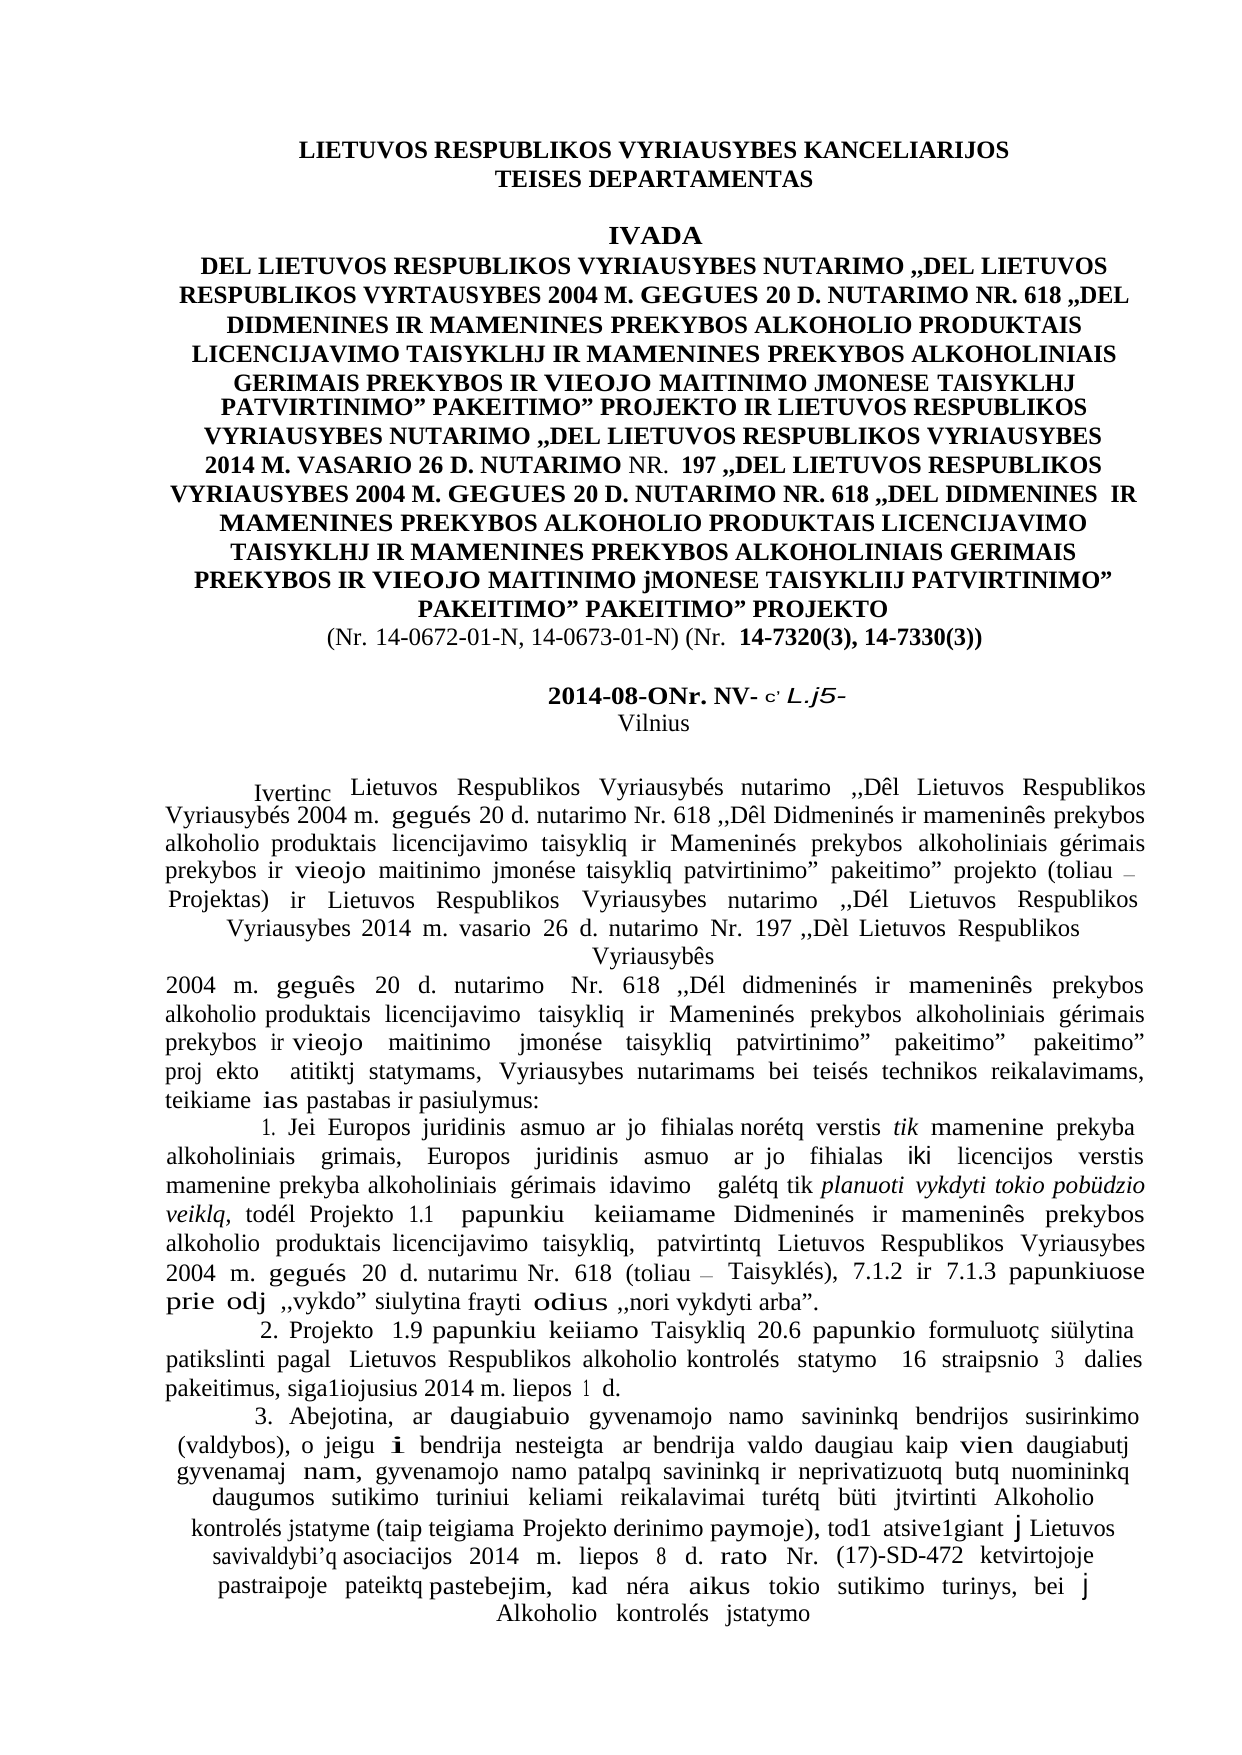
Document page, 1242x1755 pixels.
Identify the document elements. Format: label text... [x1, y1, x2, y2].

text IVADA [602, 220, 708, 250]
text patikslinti pagal Lietuvos Respublikos alkoholio kontrolés statymo 16 straipsnio 3 dalies pakeitimus, siga1iojusius 2014 m. liepos 1 d. [165, 1344, 1143, 1402]
text (Nr. 14-0672-01-N, 14-0673-01-N) (Nr. 14-7320(3), 14-7330(3)) [319, 623, 990, 651]
text 2014 M. VASARIO 26 D. NUTARIMO NR. 197 ,,DEL LIETUVOS RESPUBLIKOS VYRIAUSYBES 2004 M. GEGUES 20 D. NUTARIMO NR. 618 ,,DEL DIDMENINES IR MAMENINES PREKYBOS ALKOHOLIO PRODUKTAIS LICENCIJAVIMO TAISYKLHJ IR MAMENINES PREKYBOS ALKOHOLINIAIS GERIMAIS PREKYBOS IR VIEOJO MAITINIMO jMONESE TAISYKLIIJ PATVIRTINIMO” PAKEITIMO” PAKEITIMO” PROJEKTO [164, 450, 1142, 623]
text PATVIRTINIMO” PAKEITIMO” PROJEKTO IR LIETUVOS RESPUBLIKOS [214, 397, 1094, 422]
text 1. Jei Europos juridinis asmuo ar jo fihialas norétq verstis tik mamenine prekyba [252, 1114, 1144, 1141]
text 2. Projekto 1.9 papunkiu keiiamo Taisykliq 20.6 papunkio formuluotç siülytina [249, 1316, 1144, 1344]
text 2004 m. geguês 20 d. nutarimo Nr. 618 ,,Dél didmeninés ir mameninês prekybos alkoholio produktais licencijavimo taisykliq ir Mameninés prekybos alkoholiniais gérimais prekybos ir vieojo maitinimo jmonése taisykliq patvirtinimo” pakeitimo” pakeitimo” proj ekto atitiktj statymams, Vyriausybes nutarimams bei teisés technikos reikalavimams, teikiame ias pastabas ir pasiulymus: [165, 970, 1145, 1114]
text DEL LIETUVOS RESPUBLIKOS VYRIAUSYBES NUTARIMO ,,DEL LIETUVOS RESPUBLIKOS VYRTAUSYBES 2004 M. GEGUES 20 D. NUTARIMO NR. 618 ,,DEL DIDMENINES IR MAMENINES PREKYBOS ALKOHOLIO PRODUKTAIS LICENCIJAVIMO TAISYKLHJ IR MAMENINES PREKYBOS ALKOHOLINIAIS GERIMAIS PREKYBOS IR VIEOJO MAITINIMO JMONESE TAISYKLHJ [173, 251, 1134, 397]
text 2014-08-ONr. NV- c’ L.j5- [543, 681, 853, 710]
text LIETUVOS RESPUBLIKOS VYRIAUSYBES KANCELIARIJOS TEISES DEPARTAMENTAS [294, 136, 1013, 193]
text Vyriausybes 2014 m. vasario 26 d. nutarimo Nr. 197 ,,Dèl Lietuvos Respublikos Vyriausybês [162, 914, 1144, 970]
text 3. Abejotina, ar daugiabuio gyvenamojo namo savininkq bendrijos susirinkimo [250, 1402, 1143, 1430]
text VYRIAUSYBES NUTARIMO ,,DEL LIETUVOS RESPUBLIKOS VYRIAUSYBES [197, 422, 1108, 450]
text Projektas) ir Lietuvos Respublikos Vyriausybes nutarimo ,,Dél Lietuvos Respublikos [161, 884, 1144, 914]
text (valdybos), o jeigu i bendrija nesteigta ar bendrija valdo daugiau kaip vien daugiabutj gyvenamaj nam, gyvenamojo namo patalpq savininkq ir neprivatizuotq butq nuomininkq daugumos sutikimo turiniui keliami reikalavimai turétq büti jtvirtinti Alkoholio kontrolés jstatyme (taip teigiama Projekto derinimo paymoje), tod1 atsive1giant j Lietuvos savivaldybi’q asociacijos 2014 m. liepos 8 d. rato Nr. (17)-SD-472 ketvirtojoje pastraipoje pateiktq pastebejim, kad néra aikus tokio sutikimo turinys, bei j Alkoholio kontrolés jstatymo [162, 1432, 1143, 1628]
text alkoholiniais grimais, Europos juridinis asmuo ar jo fihialas iki licencijos verstis mamenine prekyba alkoholiniais gérimais idavimo galétq tik planuoti vykdyti tokio pobüdzio veiklq, todél Projekto 1.1 papunkiu keiiamame Didmeninés ir mameninês prekybos alkoholio produktais licencijavimo taisykliq, patvirtintq Lietuvos Respublikos Vyriausybes 2004 m. gegués 20 d. nutarimu Nr. 618 (toliau — Taisyklés), 7.1.2 ir 7.1.3 papunkiuose prie odj ,,vykdo” siulytina frayti odius ,,nori vykdyti arba”. [166, 1141, 1145, 1316]
text Vilnius [612, 710, 695, 737]
text Ivertinc Lietuvos Respublikos Vyriausybés nutarimo ,,Dêl Lietuvos Respublikos Vyriausybés 2004 m. gegués 20 d. nutarimo Nr. 618 ,,Dêl Didmeninés ir mameninês prekybos alkoholio produktais licencijavimo taisykliq ir Mameninés prekybos alkoholiniais gérimais prekybos ir vieojo maitinimo jmonése taisykliq patvirtinimo” pakeitimo” projekto (toliau — [165, 769, 1146, 884]
